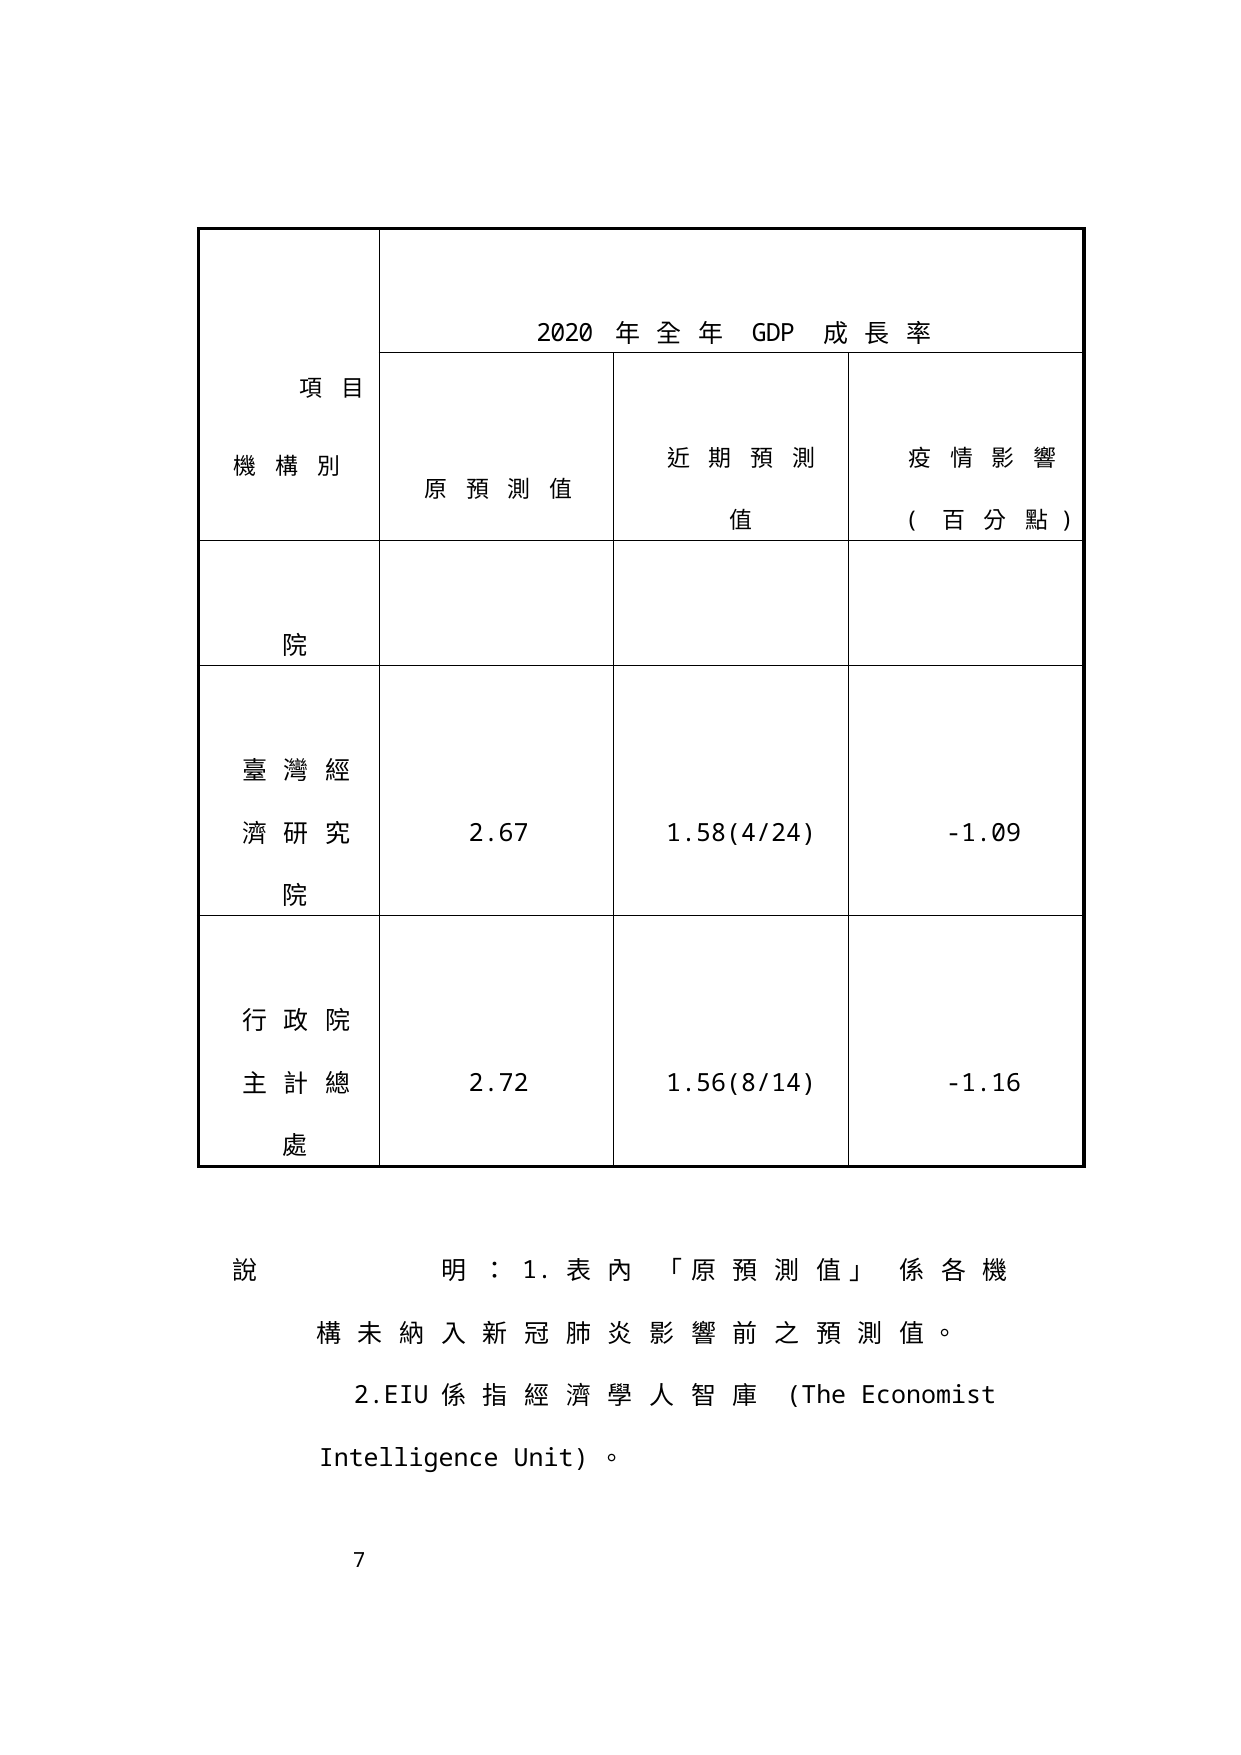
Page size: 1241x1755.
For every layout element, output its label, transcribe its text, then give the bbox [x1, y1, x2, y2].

table_header 2020年全年GDP成長率 [380, 230, 1082, 352]
table_cell 疫情影響(百分點) [849, 353, 1082, 540]
table_cell 院 [200, 541, 379, 665]
table_cell 1.58(4/24) [614, 666, 848, 915]
table_cell 原預測值 [380, 353, 613, 540]
text 說 明：1.表內「原預測值」係各機構未納入新冠肺炎影響前之預測值。 [184, 1227, 1052, 1352]
table_cell -1.16 [849, 916, 1082, 1165]
table_cell 2.72 [380, 916, 613, 1165]
table_cell [849, 541, 1082, 665]
table_cell [614, 541, 848, 665]
table_cell 行政院主計總處 [200, 916, 379, 1165]
text 2.EIU係指經濟學人智庫(The Economist Intelligence Unit)。 [287, 1352, 1058, 1477]
table_cell 臺灣經濟研究院 [200, 666, 379, 915]
table_cell 2.67 [380, 666, 613, 915]
table_cell 近期預測值 [614, 353, 848, 540]
table_cell [380, 541, 613, 665]
table_cell -1.09 [849, 666, 1082, 915]
table_header 項目 機構別 [200, 230, 379, 540]
table_cell 1.56(8/14) [614, 916, 848, 1165]
